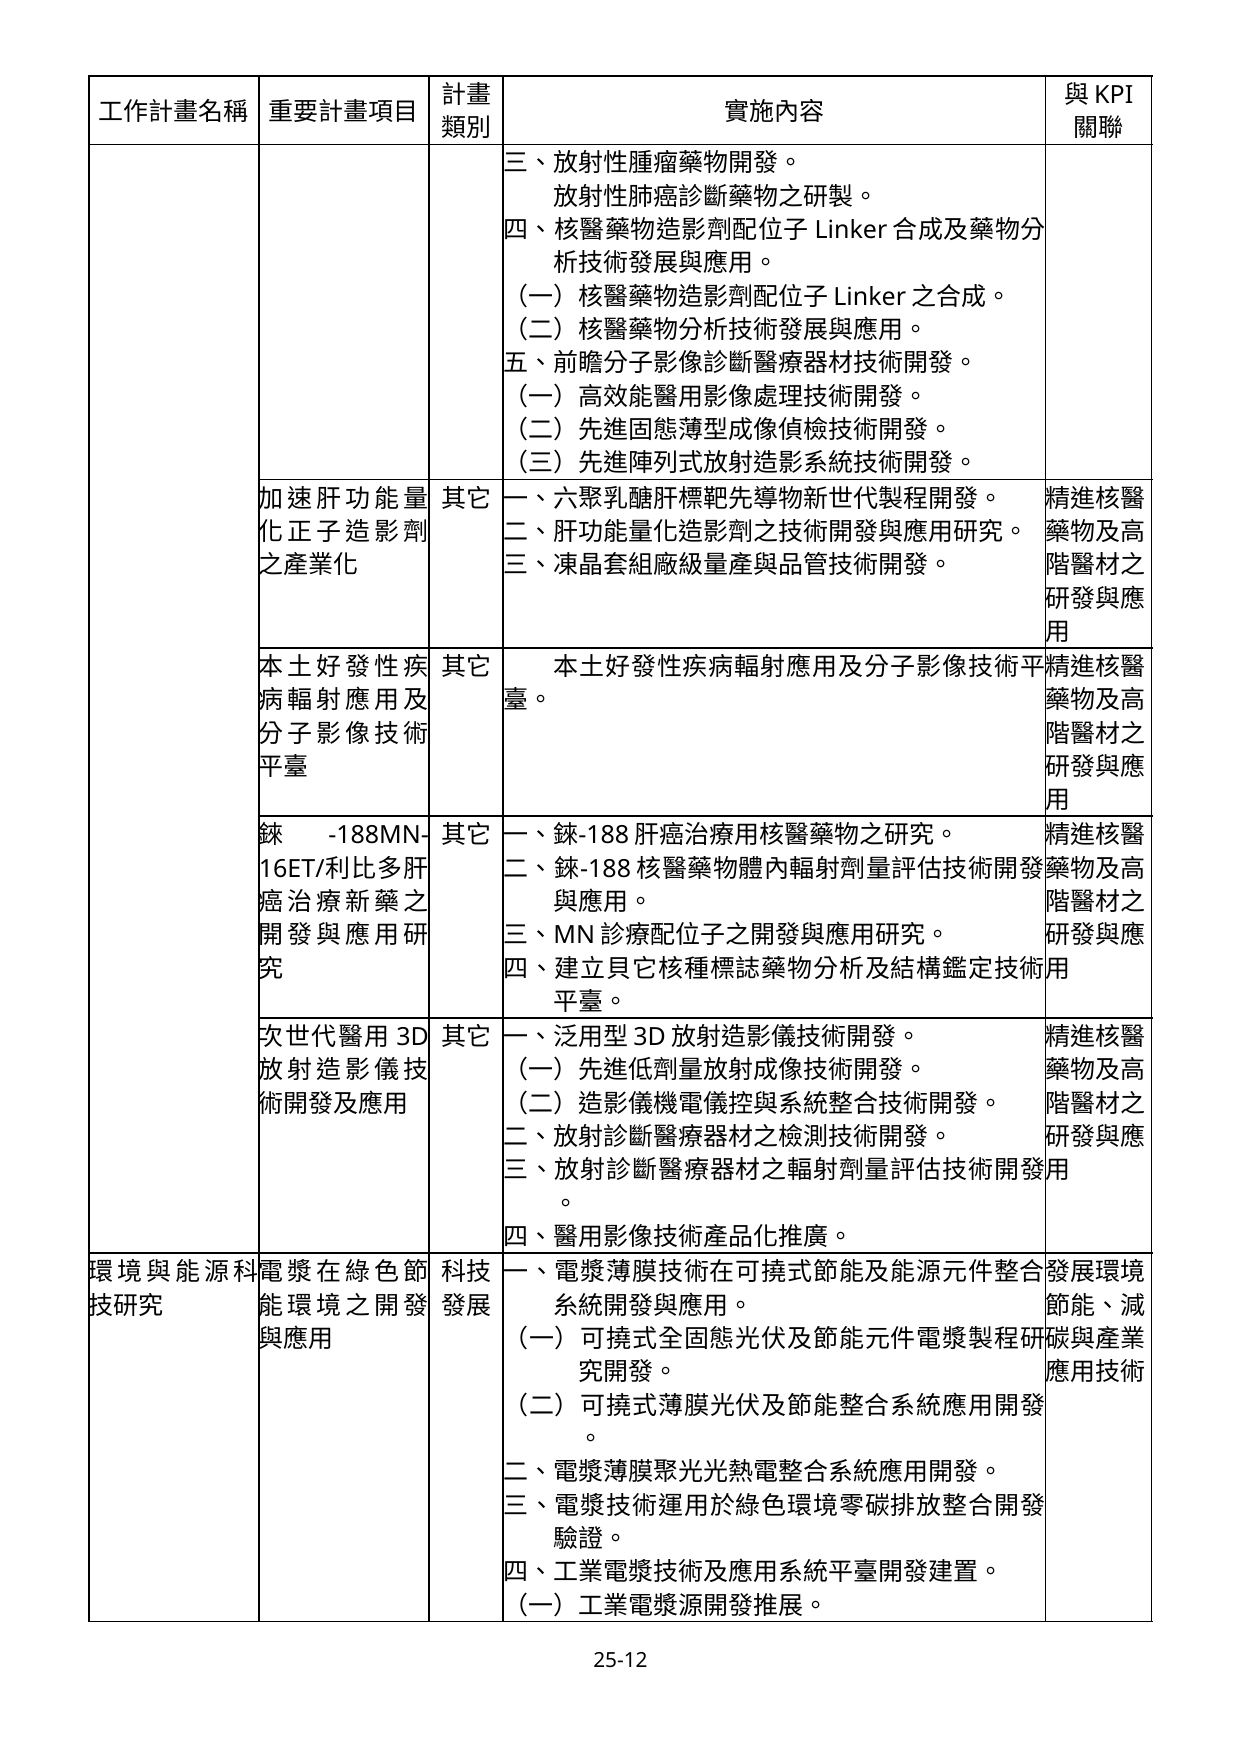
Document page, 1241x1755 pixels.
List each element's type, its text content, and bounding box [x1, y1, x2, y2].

table_header 重要計畫項目 [260, 77, 428, 143]
table_cell 一、電漿薄膜技術在可撓式節能及能源元件整合糸統開發與應用。 （一）可撓式全固態光伏及節能元件電漿製程研究開發。 （二）可撓式薄膜光伏及節能整合系統應用開發。 二、電漿薄膜聚光光熱電整合系統應用開發。 三、電漿技術運用於綠色環境零碳排放整合開發驗證。 四、工業電漿技術及應用系統平臺開發建置。 （一）工業電漿源開發推展。 [504, 1254, 1045, 1621]
table_cell 精進核醫藥物及高階醫材之研發與應用 [1046, 1019, 1151, 1252]
table_cell 電漿在綠色節能環境之開發與應用 [260, 1254, 428, 1621]
table_cell 錸-188MN-16ET/利比多肝癌治療新藥之開發與應用研究 [260, 817, 428, 1017]
table_cell 一、錸-188肝癌治療用核醫藥物之研究。 二、錸-188核醫藥物體內輻射劑量評估技術開發與應用。 三、MN診療配位子之開發與應用研究。 四、建立貝它核種標誌藥物分析及結構鑑定技術平臺。 [504, 817, 1045, 1017]
table_header 與KPI 關聯 [1046, 77, 1151, 143]
table_cell 精進核醫藥物及高階醫材之研發與應用 [1046, 649, 1151, 815]
table_header 實施內容 [504, 77, 1045, 143]
table_cell [430, 145, 502, 478]
table_cell 一、六聚乳醣肝標靶先導物新世代製程開發。 二、肝功能量化造影劑之技術開發與應用研究。 三、凍晶套組廠級量產與品管技術開發。 [504, 480, 1045, 647]
table_cell 三、放射性腫瘤藥物開發。 放射性肺癌診斷藥物之研製。 四、核醫藥物造影劑配位子Linker合成及藥物分析技術發展與應用。 （一）核醫藥物造影劑配位子Linker之合成。 （二）核醫藥物分析技術發展與應用。 五、前瞻分子影像診斷醫療器材技術開發。 （一）高效能醫用影像處理技術開發。 （二）先進固態薄型成像偵檢技術開發。 （三）先進陣列式放射造影系統技術開發。 [504, 145, 1045, 478]
table_header 計畫類別 [430, 77, 502, 143]
table_cell [260, 145, 428, 478]
table_cell 其它 [430, 649, 502, 815]
table_cell 其它 [430, 1019, 502, 1252]
table_cell [1046, 145, 1151, 478]
table_cell 本土好發性疾病輻射應用及分子影像技術平臺 [260, 649, 428, 815]
table_cell 精進核醫藥物及高階醫材之研發與應用 [1046, 817, 1151, 1017]
table_cell 次世代醫用3D放射造影儀技術開發及應用 [260, 1019, 428, 1252]
table_cell 發展環境節能、減碳與產業應用技術 [1046, 1254, 1151, 1621]
table_cell 精進核醫藥物及高階醫材之研發與應用 [1046, 480, 1151, 647]
table_cell 環境與能源科技研究 [90, 1254, 258, 1621]
table_cell 其它 [430, 480, 502, 647]
table_cell 一、泛用型3D放射造影儀技術開發。 （一）先進低劑量放射成像技術開發。 （二）造影儀機電儀控與系統整合技術開發。 二、放射診斷醫療器材之檢測技術開發。 三、放射診斷醫療器材之輻射劑量評估技術開發。 四、醫用影像技術產品化推廣。 [504, 1019, 1045, 1252]
table_header 工作計畫名稱 [90, 77, 258, 143]
table_cell 本土好發性疾病輻射應用及分子影像技術平臺。 [504, 649, 1045, 815]
table_cell 科技發展 [430, 1254, 502, 1621]
table_cell [90, 145, 258, 1252]
table_cell 其它 [430, 817, 502, 1017]
table_cell 加速肝功能量化正子造影劑之產業化 [260, 480, 428, 647]
